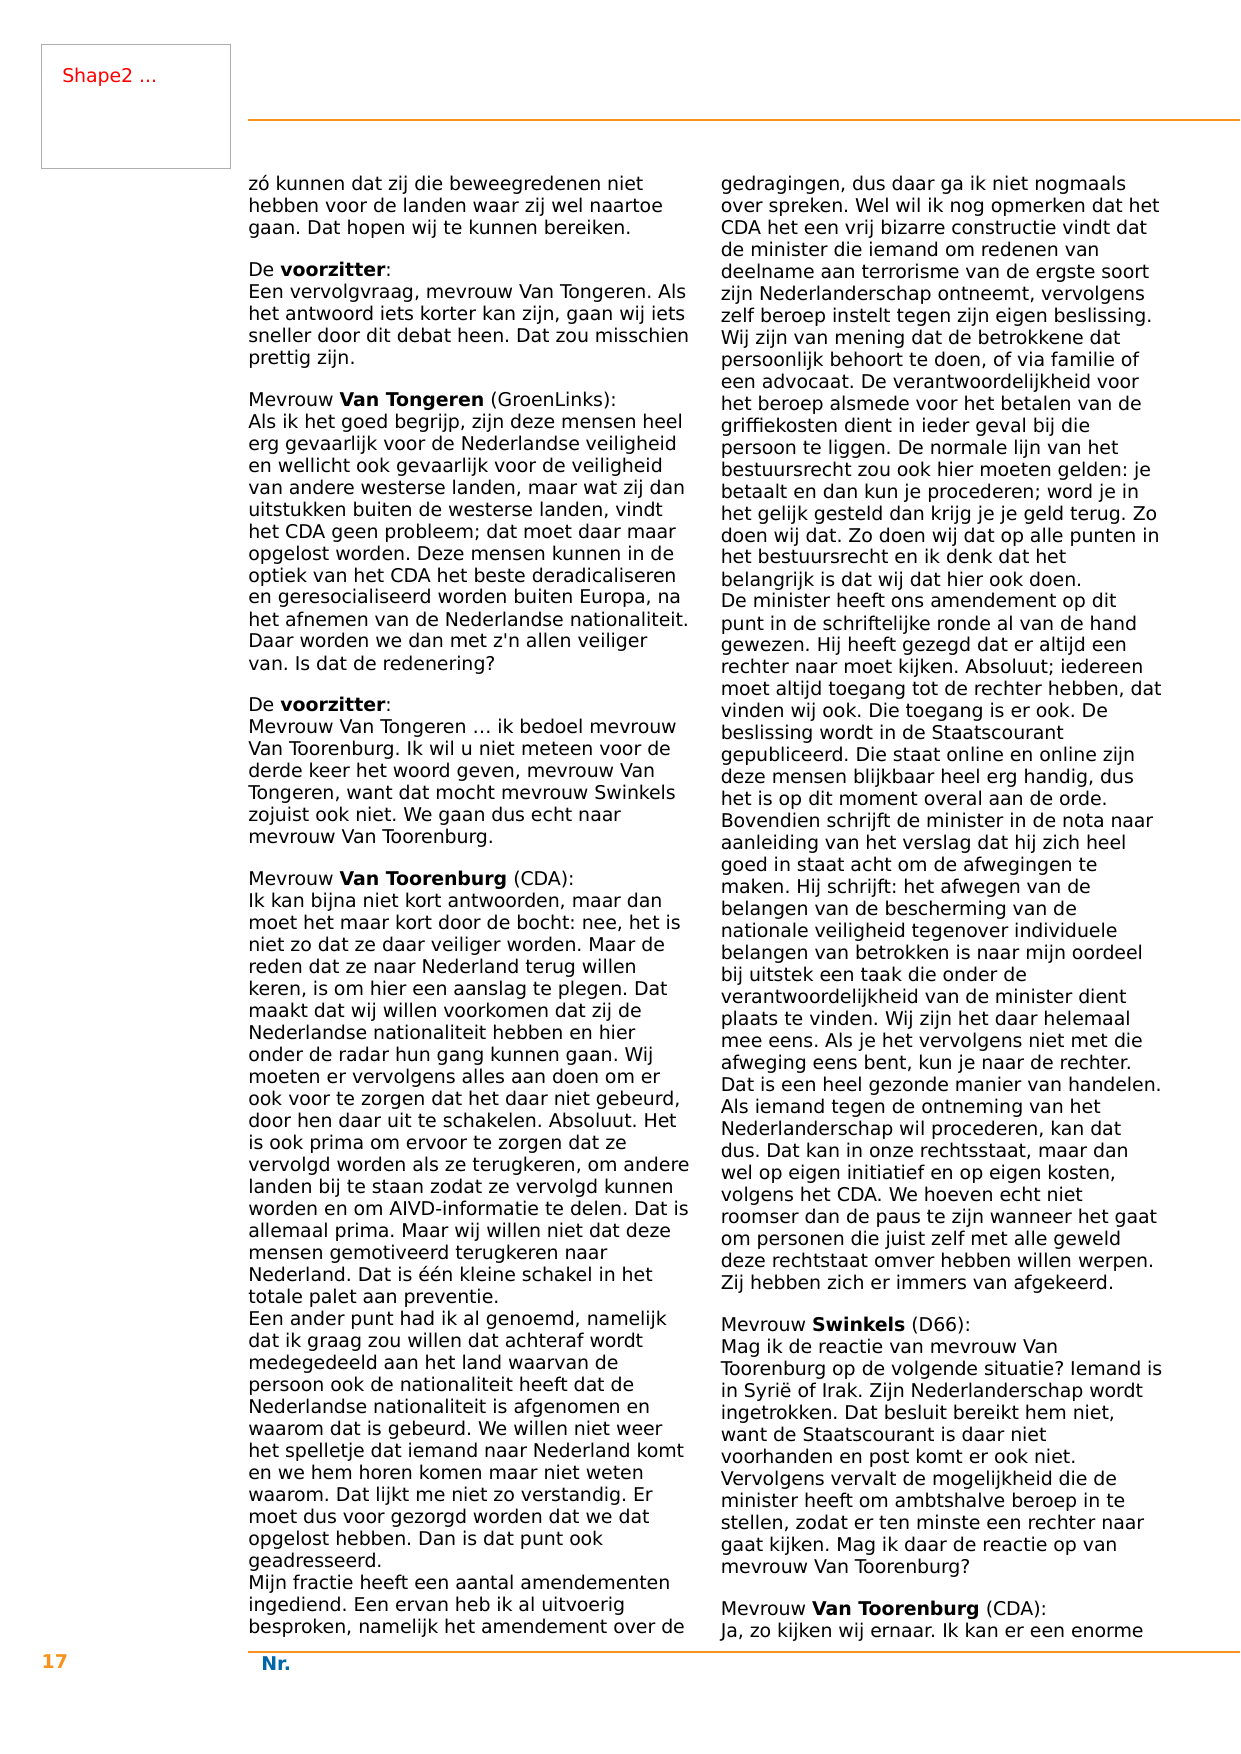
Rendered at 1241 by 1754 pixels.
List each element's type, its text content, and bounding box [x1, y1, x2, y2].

text Mevrouw Swinkels (D66): [721, 1314, 1163, 1336]
text De minister heeft ons amendement op dit punt in de schriftelijke ronde al van de hand gewezen. Hij heeft gezegd dat er altijd een rechter naar moet kijken. Absoluut; iedereen moet altijd toegang tot de rechter hebben, dat vinden wij ook. Die toegang is er ook. De beslissing wordt in de Staatscourant gepubliceerd. Die staat online en online zijn deze mensen blijkbaar heel erg handig, dus het is op dit moment overal aan de orde. Bovendien schrijft de minister in de nota naar aanleiding van het verslag dat hij zich heel goed in staat acht om de afwegingen te maken. Hij schrijft: het afwegen van de belangen van de bescherming van de nationale veiligheid tegenover individuele belangen van betrokken is naar mijn oordeel bij uitstek een taak die onder de verantwoordelijkheid van de minister dient plaats te vinden. Wij zijn het daar helemaal mee eens. Als je het vervolgens niet met die afweging eens bent, kun je naar de rechter. Dat is een heel gezonde manier van handelen. Als iemand tegen de ontneming van het Nederlanderschap wil procederen, kan dat dus. Dat kan in onze rechtsstaat, maar dan wel op eigen initiatief en op eigen kosten, volgens het CDA. We hoeven echt niet roomser dan de paus te zijn wanneer het gaat om personen die juist zelf met alle geweld deze rechtstaat omver hebben willen werpen. Zij hebben zich er immers van afgekeerd. [721, 590, 1163, 1294]
text Als ik het goed begrijp, zijn deze mensen heel erg gevaarlijk voor de Nederlandse veiligheid en wellicht ook gevaarlijk voor de veiligheid van andere westerse landen, maar wat zij dan uitstukken buiten de westerse landen, vindt het CDA geen probleem; dat moet daar maar opgelost worden. Deze mensen kunnen in de optiek van het CDA het beste deradicaliseren en geresocialiseerd worden buiten Europa, na het afnemen van de Nederlandse nationaliteit. Daar worden we dan met z'n allen veiliger van. Is dat de redenering? [248, 411, 691, 674]
text Mevrouw Van Tongeren (GroenLinks): [248, 389, 691, 411]
text Mevrouw Van Toorenburg (CDA): [248, 868, 691, 890]
text Een ander punt had ik al genoemd, namelijk dat ik graag zou willen dat achteraf wordt medegedeeld aan het land waarvan de persoon ook de nationaliteit heeft dat de Nederlandse nationaliteit is afgenomen en waarom dat is gebeurd. We willen niet weer het spelletje dat iemand naar Nederland komt en we hem horen komen maar niet weten waarom. Dat lijkt me niet zo verstandig. Er moet dus voor gezorgd worden dat we dat opgelost hebben. Dan is dat punt ook geadresseerd. [248, 1308, 691, 1572]
text Mijn fractie heeft een aantal amendementen ingediend. Een ervan heb ik al uitvoerig besproken, namelijk het amendement over de [248, 1572, 691, 1637]
text Een vervolgvraag, mevrouw Van Tongeren. Als het antwoord iets korter kan zijn, gaan wij iets sneller door dit debat heen. Dat zou misschien prettig zijn. [248, 281, 691, 369]
text De voorzitter: [248, 694, 691, 716]
text zó kunnen dat zij die beweegredenen niet hebben voor de landen waar zij wel naartoe gaan. Dat hopen wij te kunnen bereiken. [248, 173, 691, 239]
text Mevrouw Van Tongeren … ik bedoel mevrouw Van Toorenburg. Ik wil u niet meteen voor de derde keer het woord geven, mevrouw Van Tongeren, want dat mocht mevrouw Swinkels zojuist ook niet. We gaan dus echt naar mevrouw Van Toorenburg. [248, 716, 691, 848]
text Ja, zo kijken wij ernaar. Ik kan er een enorme [721, 1619, 1163, 1641]
text De voorzitter: [248, 259, 691, 281]
text Ik kan bijna niet kort antwoorden, maar dan moet het maar kort door de bocht: nee, het is niet zo dat ze daar veiliger worden. Maar de reden dat ze naar Nederland terug willen keren, is om hier een aanslag te plegen. Dat maakt dat wij willen voorkomen dat zij de Nederlandse nationaliteit hebben en hier onder de radar hun gang kunnen gaan. Wij moeten er vervolgens alles aan doen om er ook voor te zorgen dat het daar niet gebeurd, door hen daar uit te schakelen. Absoluut. Het is ook prima om ervoor te zorgen dat ze vervolgd worden als ze terugkeren, om andere landen bij te staan zodat ze vervolgd kunnen worden en om AIVD-informatie te delen. Dat is allemaal prima. Maar wij willen niet dat deze mensen gemotiveerd terugkeren naar Nederland. Dat is één kleine schakel in het totale palet aan preventie. [248, 890, 691, 1308]
text Mag ik de reactie van mevrouw Van Toorenburg op de volgende situatie? Iemand is in Syrië of Irak. Zijn Nederlanderschap wordt ingetrokken. Dat besluit bereikt hem niet, want de Staatscourant is daar niet voorhanden en post komt er ook niet. Vervolgens vervalt de mogelijkheid die de minister heeft om ambtshalve beroep in te stellen, zodat er ten minste een rechter naar gaat kijken. Mag ik daar de reactie op van mevrouw Van Toorenburg? [721, 1336, 1163, 1577]
text Mevrouw Van Toorenburg (CDA): [721, 1597, 1163, 1619]
text gedragingen, dus daar ga ik niet nogmaals over spreken. Wel wil ik nog opmerken dat het CDA het een vrij bizarre constructie vindt dat de minister die iemand om redenen van deelname aan terrorisme van de ergste soort zijn Nederlanderschap ontneemt, vervolgens zelf beroep instelt tegen zijn eigen beslissing. Wij zijn van mening dat de betrokkene dat persoonlijk behoort te doen, of via familie of een advocaat. De verantwoordelijkheid voor het beroep alsmede voor het betalen van de griffiekosten dient in ieder geval bij die persoon te liggen. De normale lijn van het bestuursrecht zou ook hier moeten gelden: je betaalt en dan kun je procederen; word je in het gelijk gesteld dan krijg je je geld terug. Zo doen wij dat. Zo doen wij dat op alle punten in het bestuursrecht en ik denk dat het belangrijk is dat wij dat hier ook doen. [721, 173, 1163, 590]
